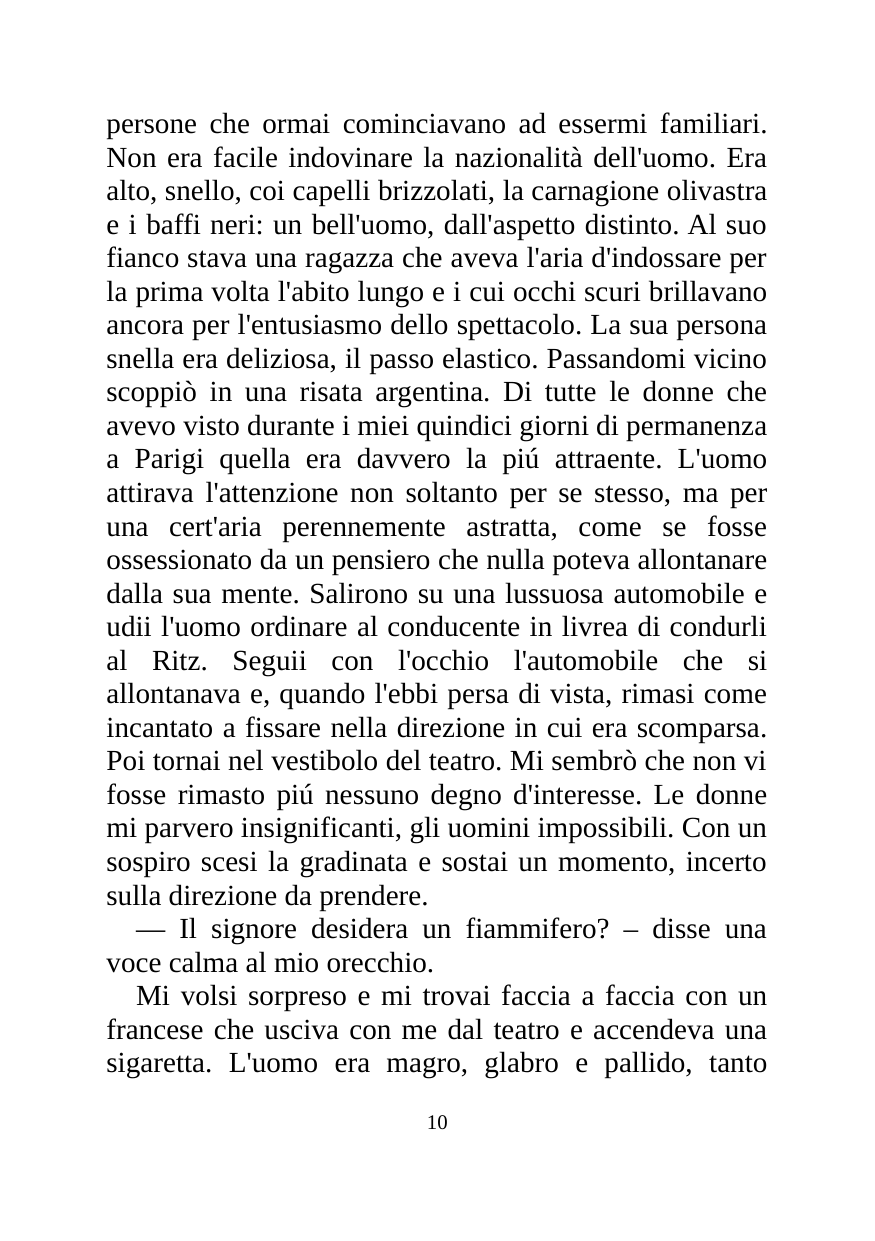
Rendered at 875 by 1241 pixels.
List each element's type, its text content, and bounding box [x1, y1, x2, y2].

text — Il signore desidera un fiammifero? – disse una voce calma al mio orecchio. [106, 911, 768, 978]
text Mi volsi sorpreso e mi trovai faccia a faccia con un francese che usciva con me dal teatro e accendeva una sigaretta. L'uomo era magro, glabro e pallido, tanto [106, 978, 768, 1079]
text persone che ormai cominciavano ad essermi familiari. Non era facile indovinare la nazionalità dell'uomo. Era alto, snello, coi capelli brizzolati, la carnagione olivastra e i baffi neri: un bell'uomo, dall'aspetto distinto. Al suo fianco stava una ragazza che aveva l'aria d'indossare per la prima volta l'abito lungo e i cui occhi scuri brillavano ancora per l'entusiasmo dello spettacolo. La sua persona snella era deliziosa, il passo elastico. Passandomi vicino scoppiò in una risata argentina. Di tutte le donne che avevo visto durante i miei quindici giorni di permanenza a Parigi quella era davvero la piú attraente. L'uomo attirava l'attenzione non soltanto per se stesso, ma per una cert'aria perennemente astratta, come se fosse ossessionato da un pensiero che nulla poteva allontanare dalla sua mente. Salirono su una lussuosa automobile e udii l'uomo ordinare al conducente in livrea di condurli al Ritz. Seguii con l'occhio l'automobile che si allontanava e, quando l'ebbi persa di vista, rimasi come incantato a fissare nella direzione in cui era scomparsa. Poi tornai nel vestibolo del teatro. Mi sembrò che non vi fosse rimasto piú nessuno degno d'interesse. Le donne mi parvero insignificanti, gli uomini impossibili. Con un sospiro scesi la gradinata e sostai un momento, incerto sulla direzione da prendere. [106, 106, 768, 911]
